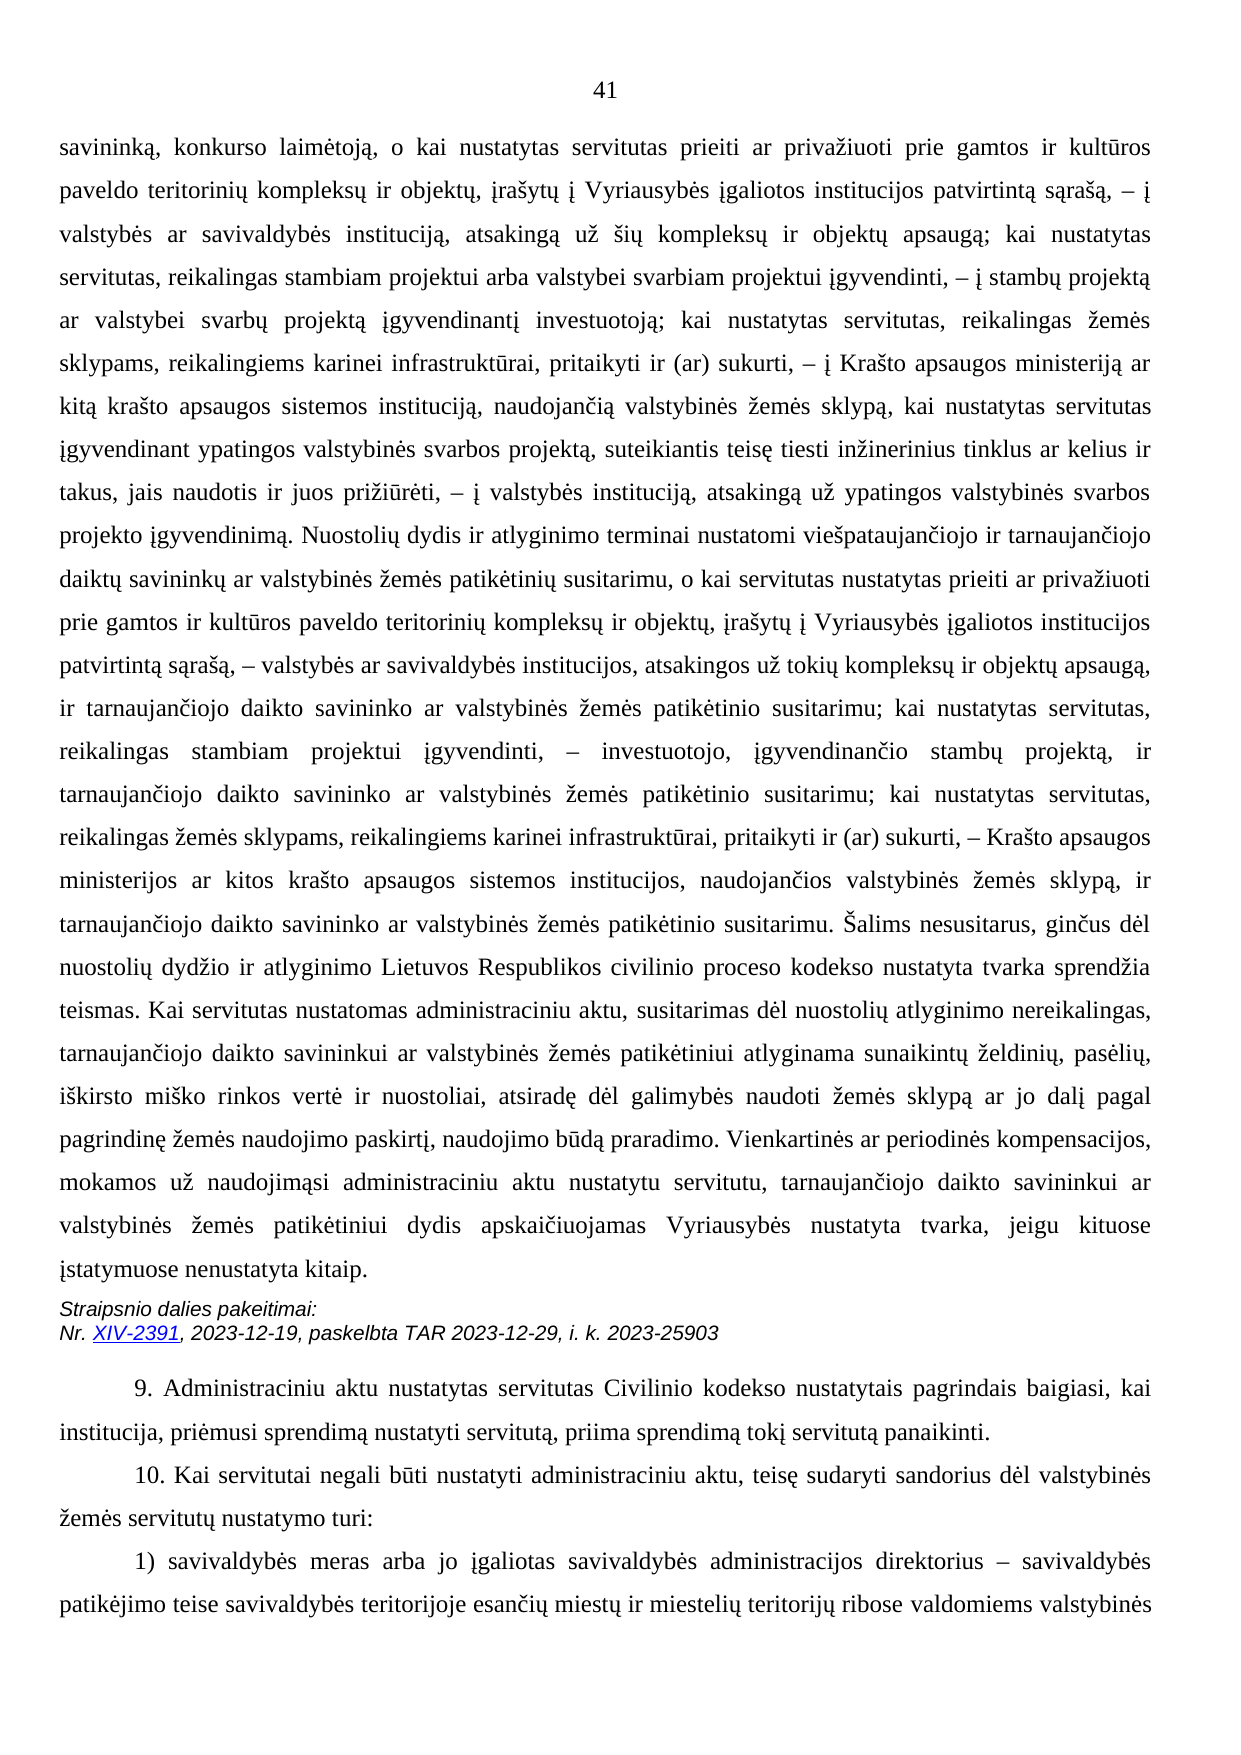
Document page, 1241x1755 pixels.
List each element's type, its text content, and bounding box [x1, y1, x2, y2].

text Straipsnio dalies pakeitimai: [59, 1297, 1152, 1321]
text Nr. XIV-2391, 2023-12-19, paskelbta TAR 2023-12-29, i. k. 2023-25903 [59, 1321, 1152, 1345]
text 9. Administraciniu aktu nustatytas servitutas Civilinio kodekso nustatytais pagrindais baigiasi, kai institucija, priėmusi sprendimą nustatyti servitutą, priima sprendimą tokį servitutą panaikinti. [59, 1373, 1152, 1445]
text 1) savivaldybės meras arba jo įgaliotas savivaldybės administracijos direktorius – savivaldybės patikėjimo teise savivaldybės teritorijoje esančių miestų ir miestelių teritorijų ribose valdomiems valstybinės [59, 1546, 1152, 1618]
text savininką, konkurso laimėtoją, o kai nustatytas servitutas prieiti ar privažiuoti prie gamtos ir kultūros paveldo teritorinių kompleksų ir objektų, įrašytų į Vyriausybės įgaliotos institucijos patvirtintą sąrašą, – į valstybės ar savivaldybės instituciją, atsakingą už šių kompleksų ir objektų apsaugą; kai nustatytas servitutas, reikalingas stambiam projektui arba valstybei svarbiam projektui įgyvendinti, – į stambų projektą ar valstybei svarbų projektą įgyvendinantį investuotoją; kai nustatytas servitutas, reikalingas žemės sklypams, reikalingiems karinei infrastruktūrai, pritaikyti ir (ar) sukurti, – į Krašto apsaugos ministeriją ar kitą krašto apsaugos sistemos instituciją, naudojančią valstybinės žemės sklypą, kai nustatytas servitutas įgyvendinant ypatingos valstybinės svarbos projektą, suteikiantis teisę tiesti inžinerinius tinklus ar kelius ir takus, jais naudotis ir juos prižiūrėti, – į valstybės instituciją, atsakingą už ypatingos valstybinės svarbos projekto įgyvendinimą. Nuostolių dydis ir atlyginimo terminai nustatomi viešpataujančiojo ir tarnaujančiojo daiktų savininkų ar valstybinės žemės patikėtinių susitarimu, o kai servitutas nustatytas prieiti ar privažiuoti prie gamtos ir kultūros paveldo teritorinių kompleksų ir objektų, įrašytų į Vyriausybės įgaliotos institucijos patvirtintą sąrašą, – valstybės ar savivaldybės institucijos, atsakingos už tokių kompleksų ir objektų apsaugą, ir tarnaujančiojo daikto savininko ar valstybinės žemės patikėtinio susitarimu; kai nustatytas servitutas, reikalingas stambiam projektui įgyvendinti, – investuotojo, įgyvendinančio stambų projektą, ir tarnaujančiojo daikto savininko ar valstybinės žemės patikėtinio susitarimu; kai nustatytas servitutas, reikalingas žemės sklypams, reikalingiems karinei infrastruktūrai, pritaikyti ir (ar) sukurti, – Krašto apsaugos ministerijos ar kitos krašto apsaugos sistemos institucijos, naudojančios valstybinės žemės sklypą, ir tarnaujančiojo daikto savininko ar valstybinės žemės patikėtinio susitarimu. Šalims nesusitarus, ginčus dėl nuostolių dydžio ir atlyginimo Lietuvos Respublikos civilinio proceso kodekso nustatyta tvarka sprendžia teismas. Kai servitutas nustatomas administraciniu aktu, susitarimas dėl nuostolių atlyginimo nereikalingas, tarnaujančiojo daikto savininkui ar valstybinės žemės patikėtiniui atlyginama sunaikintų želdinių, pasėlių, iškirsto miško rinkos vertė ir nuostoliai, atsiradę dėl galimybės naudoti žemės sklypą ar jo dalį pagal pagrindinę žemės naudojimo paskirtį, naudojimo būdą praradimo. Vienkartinės ar periodinės kompensacijos, mokamos už naudojimąsi administraciniu aktu nustatytu servitutu, tarnaujančiojo daikto savininkui ar valstybinės žemės patikėtiniui dydis apskaičiuojamas Vyriausybės nustatyta tvarka, jeigu kituose įstatymuose nenustatyta kitaip. [59, 132, 1152, 1282]
text 10. Kai servitutai negali būti nustatyti administraciniu aktu, teisę sudaryti sandorius dėl valstybinės žemės servitutų nustatymo turi: [59, 1460, 1152, 1532]
